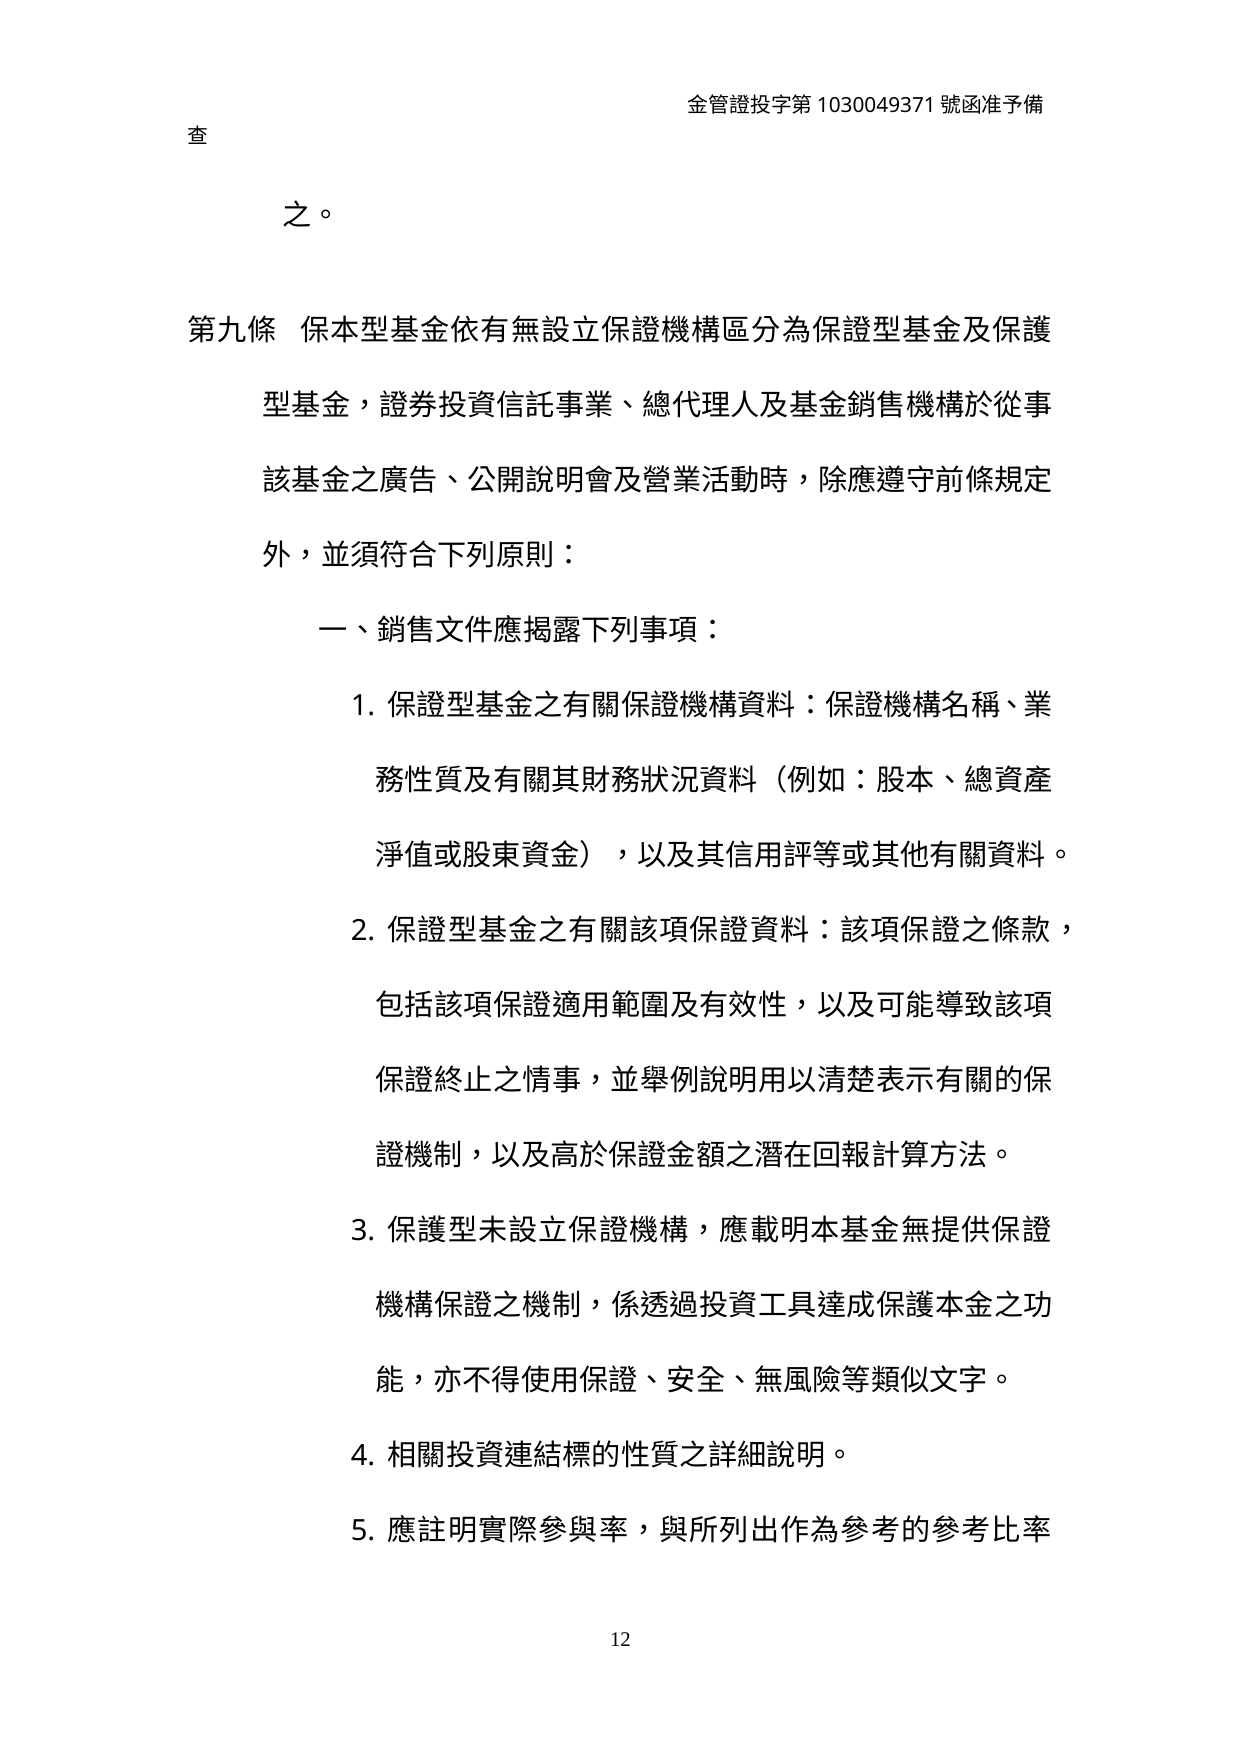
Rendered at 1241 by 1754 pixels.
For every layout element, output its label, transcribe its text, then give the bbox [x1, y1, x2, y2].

list 相關投資連結標的性質之詳細說明。 [320, 1415, 1053, 1490]
text 一、銷售文件應揭露下列事項： [319, 590, 1053, 665]
list 保護型未設立保證機構，應載明本基金無提供保證機構保證之機制，係透過投資工具達成保護本金之功能，亦不得使用保證、安全、無風險等類似文字。 [375, 1190, 1053, 1415]
list 應註明實際參與率，與所列出作為參考的參考比率 [375, 1490, 1053, 1565]
text 之。 [187, 176, 1053, 251]
list 保證型基金之有關該項保證資料：該項保證之條款，包括該項保證適用範圍及有效性，以及可能導致該項保證終止之情事，並舉例說明用以清楚表示有關的保證機制，以及高於保證金額之潛在回報計算方法。 [375, 890, 1053, 1190]
text 第九條 保本型基金依有無設立保證機構區分為保證型基金及保護型基金，證券投資信託事業、總代理人及基金銷售機構於從事該基金之廣告、公開說明會及營業活動時，除應遵守前條規定外，並須符合下列原則： [187, 290, 1053, 590]
list 保證型基金之有關保證機構資料：保證機構名稱、業務性質及有關其財務狀況資料（例如：股本、總資產淨值或股東資金），以及其信用評等或其他有關資料。 [375, 665, 1053, 890]
